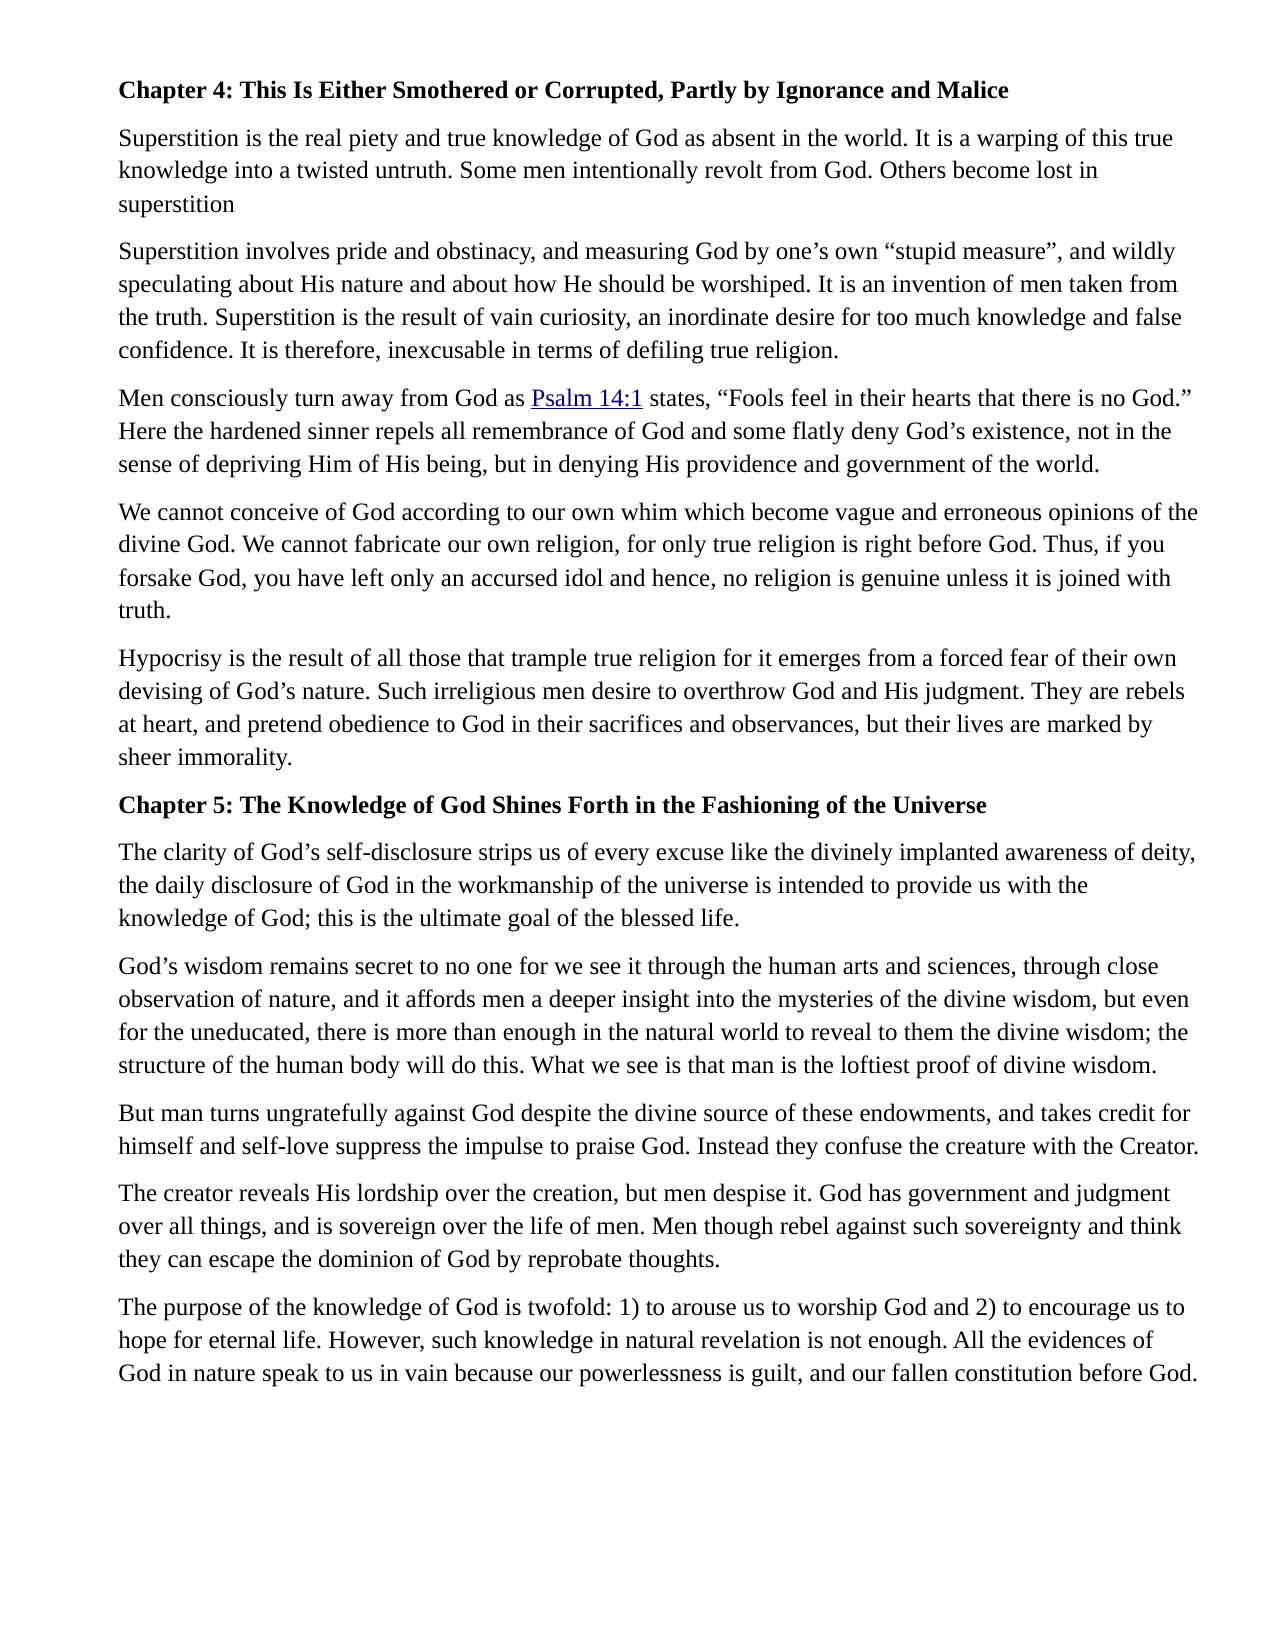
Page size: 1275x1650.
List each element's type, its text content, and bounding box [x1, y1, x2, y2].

text Men consciously turn away from God as Psalm 14:1 states, “Fools feel in their hearts that there is no God.” Here the hardened sinner repels all remembrance of God and some flatly deny God’s existence, not in the sense of depriving Him of His being, but in denying His prov­idence and government of the world. [118, 383, 1200, 478]
text Superstition involves pride and obstinacy, and measuring God by one’s own “stupid measure”, and wildly speculating about His nature and about how He should be worshiped. It is an invention of men taken from the truth. Superstition is the result of vain curiosity, an inordinate desire for too much knowledge and false confidence. It is therefore, inexcusable in terms of defiling true religion. [118, 236, 1200, 364]
text Chapter 5: The Knowledge of God Shines Forth in the Fashioning of the Universe [118, 790, 1200, 819]
text God’s wisdom remains secret to no one for we see it through the human arts and sciences, through close observation of nature, and it affords men a deeper insight into the mysteries of the divine wisdom, but even for the uneducated, there is more than enough in the natural world to reveal to them the divine wisdom; the structure of the human body will do this. What we see is that man is the loftiest proof of divine wisdom. [118, 951, 1200, 1079]
text The clarity of God’s self-disclosure strips us of every excuse like the divinely implanted awareness of deity, the daily dis­closure of God in the workmanship of the universe is in­tended to provide us with the knowledge of God; this is the ultimate goal of the blessed life. [118, 837, 1200, 932]
text Hypocrisy is the result of all those that trample true religion for it emerges from a forced fear of their own devising of God’s nature. Such irreligious men desire to overthrow God and His judgment. They are rebels at heart, and pretend obedience to God in their sacrifices and observances, but their lives are marked by sheer immorality. [118, 643, 1200, 771]
text But man turns ungratefully against God despite the divine source of these endowments, and takes credit for himself and self-love suppress the impulse to praise God. Instead they confuse the creature with the Creator. [118, 1098, 1200, 1159]
text The purpose of the knowledge of God is twofold: 1) to arouse us to worship God and 2) to encourage us to hope for eternal life. However, such knowledge in natural revelation is not enough. All the evidences of God in nature speak to us in vain because our powerlessness is guilt, and our fallen constitution before God. [118, 1292, 1200, 1387]
text We cannot conceive of God according to our own whim which become vague and erroneous opinions of the divine God. We cannot fabricate our own religion, for only true religion is right before God. Thus, if you forsake God, you have left only an accursed idol and hence, no religion is genuine unless it is joined with truth. [118, 497, 1200, 624]
text The creator reveals His lordship over the creation, but men despise it. God has government and judgment over all things, and is sovereign over the life of men. Men though rebel against such sovereignty and think they can escape the dominion of God by reprobate thoughts. [118, 1178, 1200, 1273]
text Superstition is the real piety and true knowledge of God as absent in the world. It is a warping of this true knowledge into a twisted untruth. Some men intentionally revolt from God. Others become lost in superstition [118, 123, 1200, 217]
text Chapter 4: This Is Either Smothered or Corrupted, Partly by Ignorance and Malice [118, 75, 1200, 104]
